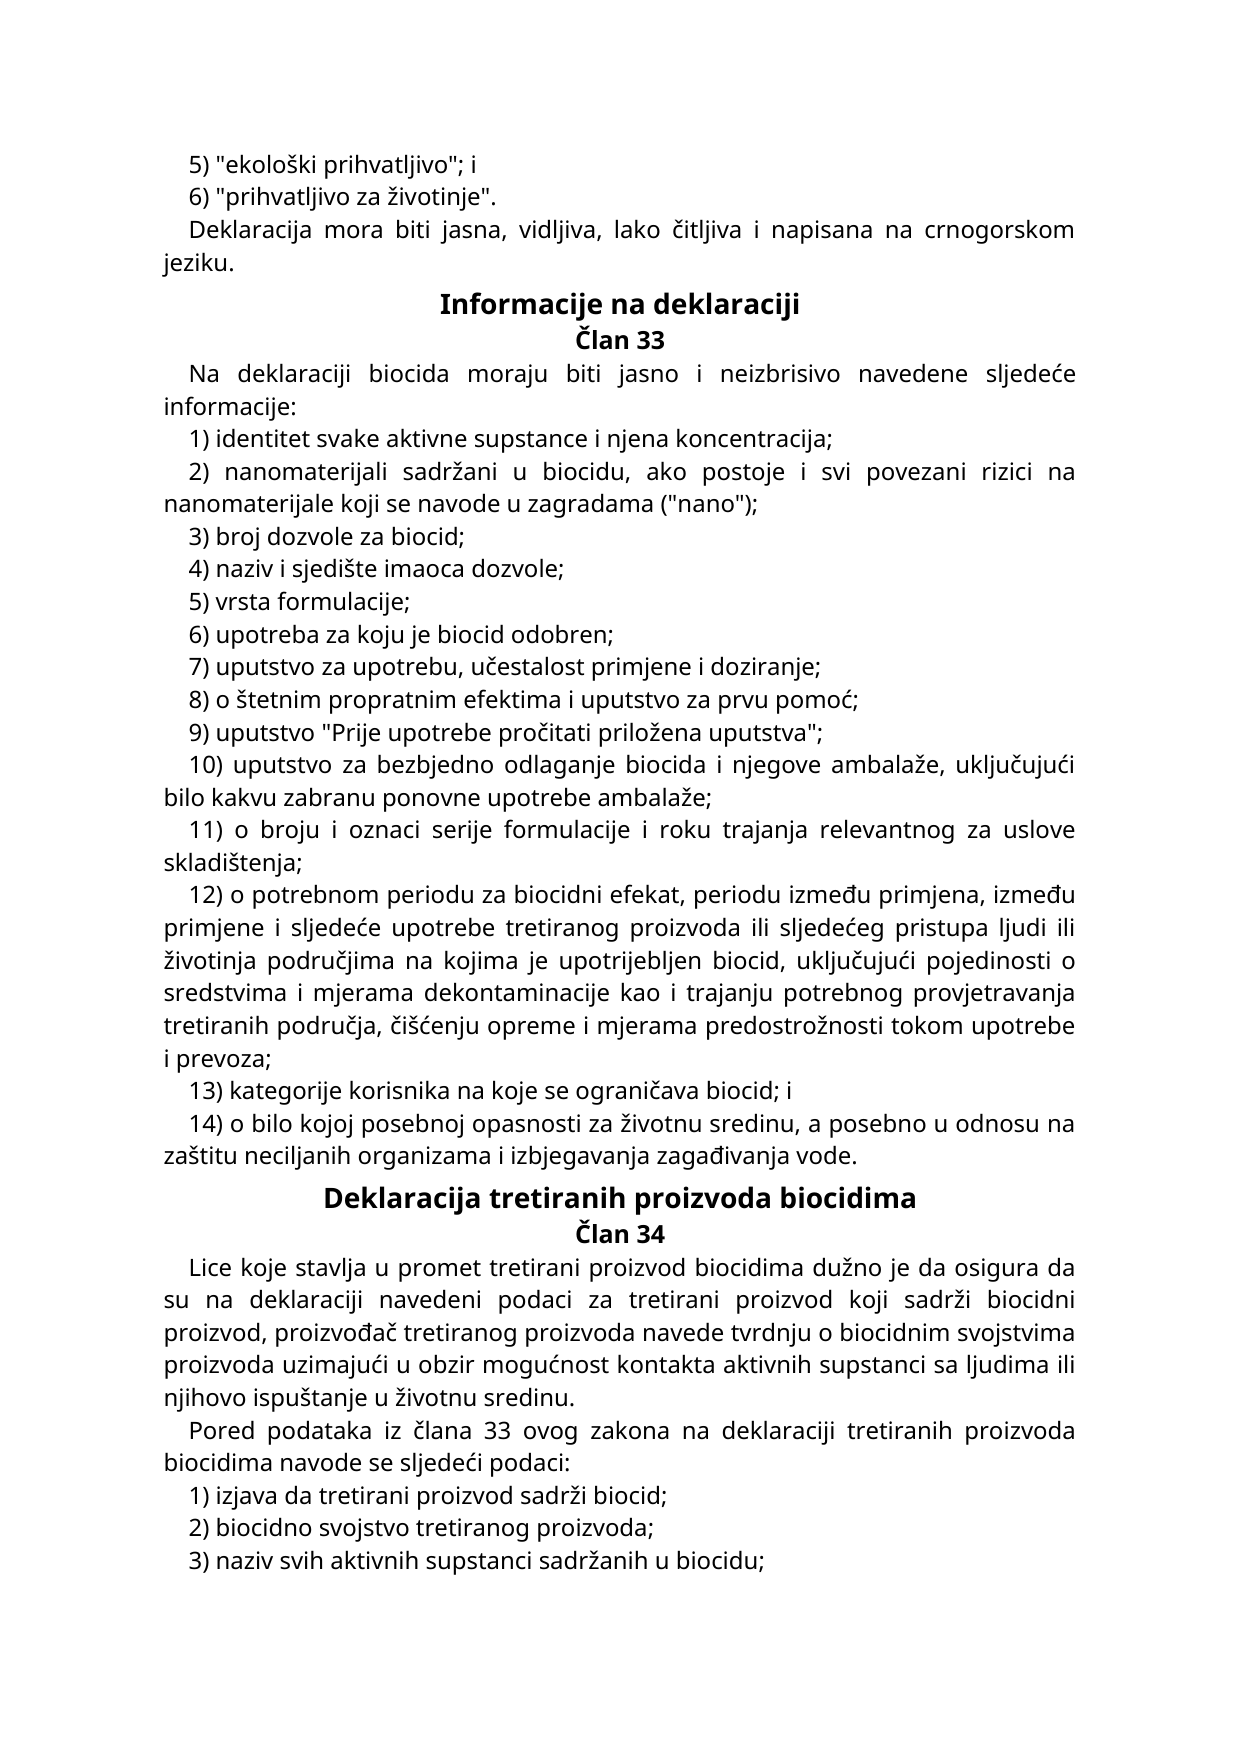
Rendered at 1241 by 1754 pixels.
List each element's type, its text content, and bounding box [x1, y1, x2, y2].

text 9) uputstvo "Prije upotrebe pročitati priložena uputstva"; [163, 715, 1077, 748]
text Na deklaraciji biocida moraju biti jasno i neizbrisivo navedene sljedeće informacije: [163, 357, 1077, 422]
text 12) o potrebnom periodu za biocidni efekat, periodu između primjena, između primjene i sljedeće upotrebe tretiranog proizvoda ili sljedećeg pristupa ljudi ili životinja područjima na kojima je upotrijebljen biocid, uključujući pojedinosti o sredstvima i mjerama dekontaminacije kao i trajanju potrebnog provjetravanja tretiranih područja, čišćenju opreme i mjerama predostrožnosti tokom upotrebe i prevoza; [163, 878, 1077, 1074]
text 8) o štetnim propratnim efektima i uputstvo za prvu pomoć; [163, 683, 1077, 715]
text Deklaracija mora biti jasna, vidljiva, lako čitljiva i napisana na crnogorskom jeziku. [163, 213, 1077, 278]
text 13) kategorije korisnika na koje se ograničava biocid; i [163, 1074, 1077, 1107]
text 4) naziv i sjedište imaoca dozvole; [163, 552, 1077, 585]
text Lice koje stavlja u promet tretirani proizvod biocidima dužno je da osigura da su na deklaraciji navedeni podaci za tretirani proizvod koji sadrži biocidni proizvod, proizvođač tretiranog proizvoda navede tvrdnju o biocidnim svojstvima proizvoda uzimajući u obzir mogućnost kontakta aktivnih supstanci sa ljudima ili njihovo ispuštanje u životnu sredinu. [163, 1250, 1077, 1413]
text Član 34 [148, 1216, 1093, 1250]
text Član 33 [148, 323, 1093, 357]
text Informacije na deklaraciji [148, 284, 1093, 323]
text 1) identitet svake aktivne supstance i njena koncentracija; [163, 422, 1077, 454]
text 5) "ekološki prihvatljivo"; i [163, 148, 1077, 180]
text 6) "prihvatljivo za životinje". [163, 180, 1077, 213]
text 2) biocidno svojstvo tretiranog proizvoda; [163, 1511, 1077, 1544]
text 2) nanomaterijali sadržani u biocidu, ako postoje i svi povezani rizici na nanomaterijale koji se navode u zagradama ("nano"); [163, 454, 1077, 520]
text Pored podataka iz člana 33 ovog zakona na deklaraciji tretiranih proizvoda biocidima navode se sljedeći podaci: [163, 1413, 1077, 1479]
text Deklaracija tretiranih proizvoda biocidima [148, 1178, 1093, 1216]
text 11) o broju i oznaci serije formulacije i roku trajanja relevantnog za uslove skladištenja; [163, 813, 1077, 878]
text 14) o bilo kojoj posebnoj opasnosti za životnu sredinu, a posebno u odnosu na zaštitu neciljanih organizama i izbjegavanja zagađivanja vode. [163, 1107, 1077, 1172]
text 3) broj dozvole za biocid; [163, 520, 1077, 552]
text 1) izjava da tretirani proizvod sadrži biocid; [163, 1479, 1077, 1511]
text 6) upotreba za koju je biocid odobren; [163, 617, 1077, 650]
text 7) uputstvo za upotrebu, učestalost primjene i doziranje; [163, 650, 1077, 683]
text 5) vrsta formulacije; [163, 585, 1077, 617]
text 10) uputstvo za bezbjedno odlaganje biocida i njegove ambalaže, uključujući bilo kakvu zabranu ponovne upotrebe ambalaže; [163, 748, 1077, 813]
text 3) naziv svih aktivnih supstanci sadržanih u biocidu; [163, 1544, 1077, 1576]
